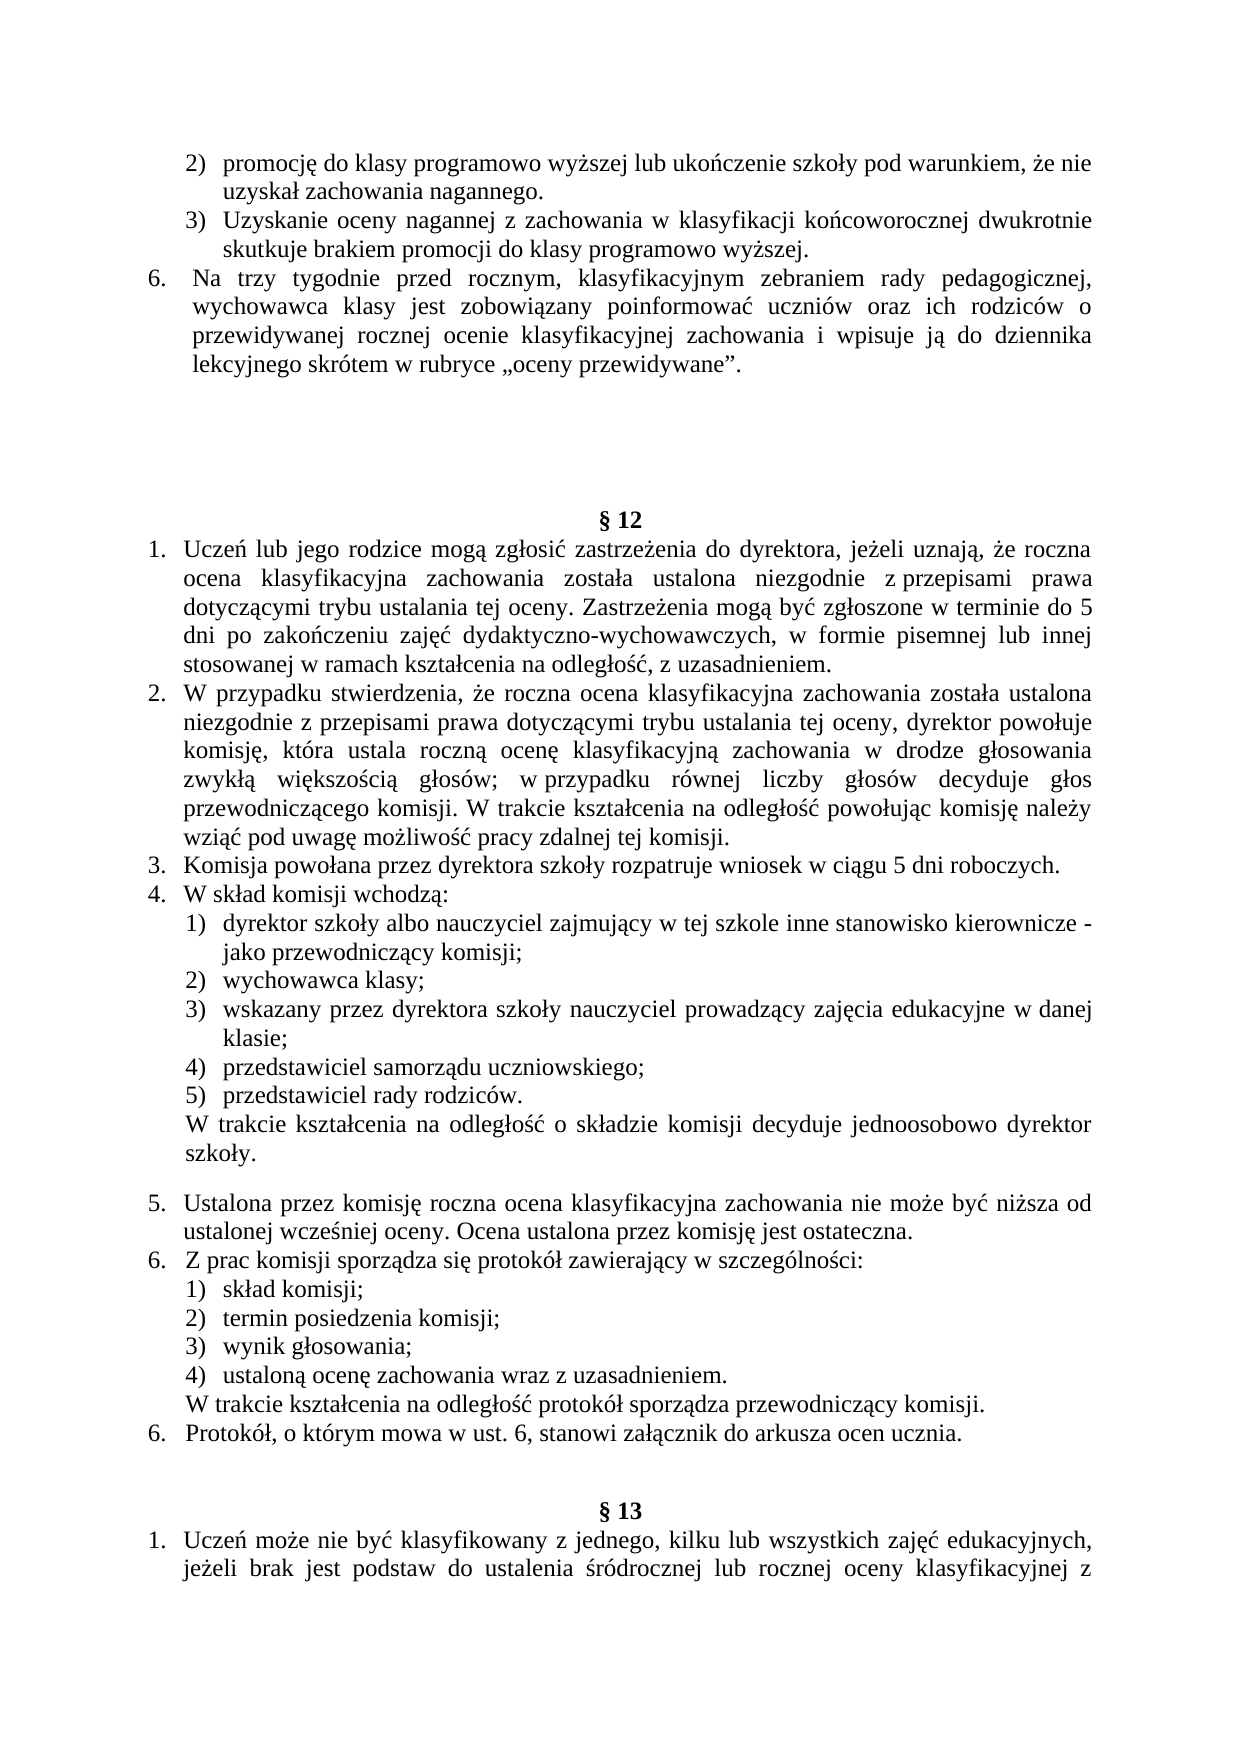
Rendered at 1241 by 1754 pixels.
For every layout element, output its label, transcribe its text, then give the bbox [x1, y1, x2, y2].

list termin posiedzenia komisji; [185, 1303, 1093, 1331]
list Protokół, o którym mowa w ust. 6, stanowi załącznik do arkusza ocen ucznia. [148, 1418, 1093, 1446]
list ustaloną ocenę zachowania wraz z uzasadnieniem. [185, 1360, 1093, 1389]
list Komisja powołana przez dyrektora szkoły rozpatruje wniosek w ciągu 5 dni roboczych. [148, 851, 1093, 879]
list przedstawiciel rady rodziców. [185, 1081, 1093, 1109]
text W trakcie kształcenia na odległość protokół sporządza przewodniczący komisji. [185, 1389, 1093, 1418]
list W przypadku stwierdzenia, że roczna ocena klasyfikacyjna zachowania została ustalona niezgodnie z przepisami prawa dotyczącymi trybu ustalania tej oceny, dyrektor powołuje komisję, która ustala roczną ocenę klasyfikacyjną zachowania w drodze głosowania zwykłą większością głosów; w przypadku równej liczby głosów decyduje głos przewodniczącego komisji. W trakcie kształcenia na odległość powołując komisję należy wziąć pod uwagę możliwość pracy zdalnej tej komisji. [148, 678, 1093, 851]
list Uzyskanie oceny nagannej z zachowania w klasyfikacji końcoworocznej dwukrotnie skutkuje brakiem promocji do klasy programowo wyższej. [185, 205, 1093, 263]
list wynik głosowania; [185, 1331, 1093, 1360]
list Ustalona przez komisję roczna ocena klasyfikacyjna zachowania nie może być niższa od ustalonej wcześniej oceny. Ocena ustalona przez komisję jest ostateczna. [148, 1188, 1093, 1245]
list promocję do klasy programowo wyższej lub ukończenie szkoły pod warunkiem, że nie uzyskał zachowania nagannego. [185, 148, 1093, 205]
list wychowawca klasy; [185, 966, 1093, 994]
list dyrektor szkoły albo nauczyciel zajmujący w tej szkole inne stanowisko kierownicze - jako przewodniczący komisji; [185, 908, 1093, 966]
list Uczeń może nie być klasyfikowany z jednego, kilku lub wszystkich zajęć edukacyjnych, jeżeli brak jest podstaw do ustalenia śródrocznej lub rocznej oceny klasyfikacyjnej z [148, 1525, 1093, 1582]
list Na trzy tygodnie przed rocznym, klasyfikacyjnym zebraniem rady pedagogicznej, wychowawca klasy jest zobowiązany poinformować uczniów oraz ich rodziców o przewidywanej rocznej ocenie klasyfikacyjnej zachowania i wpisuje ją do dziennika lekcyjnego skrótem w rubryce „oceny przewidywane”. [148, 263, 1093, 378]
list W skład komisji wchodzą: [148, 879, 1093, 908]
text § 13 [148, 1496, 1093, 1525]
list przedstawiciel samorządu uczniowskiego; [185, 1052, 1093, 1081]
list skład komisji; [185, 1274, 1093, 1303]
list Z prac komisji sporządza się protokół zawierający w szczególności: [148, 1245, 1093, 1274]
text § 12 [148, 506, 1093, 534]
list wskazany przez dyrektora szkoły nauczyciel prowadzący zajęcia edukacyjne w danej klasie; [185, 994, 1093, 1052]
list Uczeń lub jego rodzice mogą zgłosić zastrzeżenia do dyrektora, jeżeli uznają, że roczna ocena klasyfikacyjna zachowania została ustalona niezgodnie z przepisami prawa dotyczącymi trybu ustalania tej oceny. Zastrzeżenia mogą być zgłoszone w terminie do 5 dni po zakończeniu zajęć dydaktyczno-wychowawczych, w formie pisemnej lub innej stosowanej w ramach kształcenia na odległość, z uzasadnieniem. [148, 534, 1093, 678]
text W trakcie kształcenia na odległość o składzie komisji decyduje jednoosobowo dyrektor szkoły. [185, 1109, 1093, 1167]
